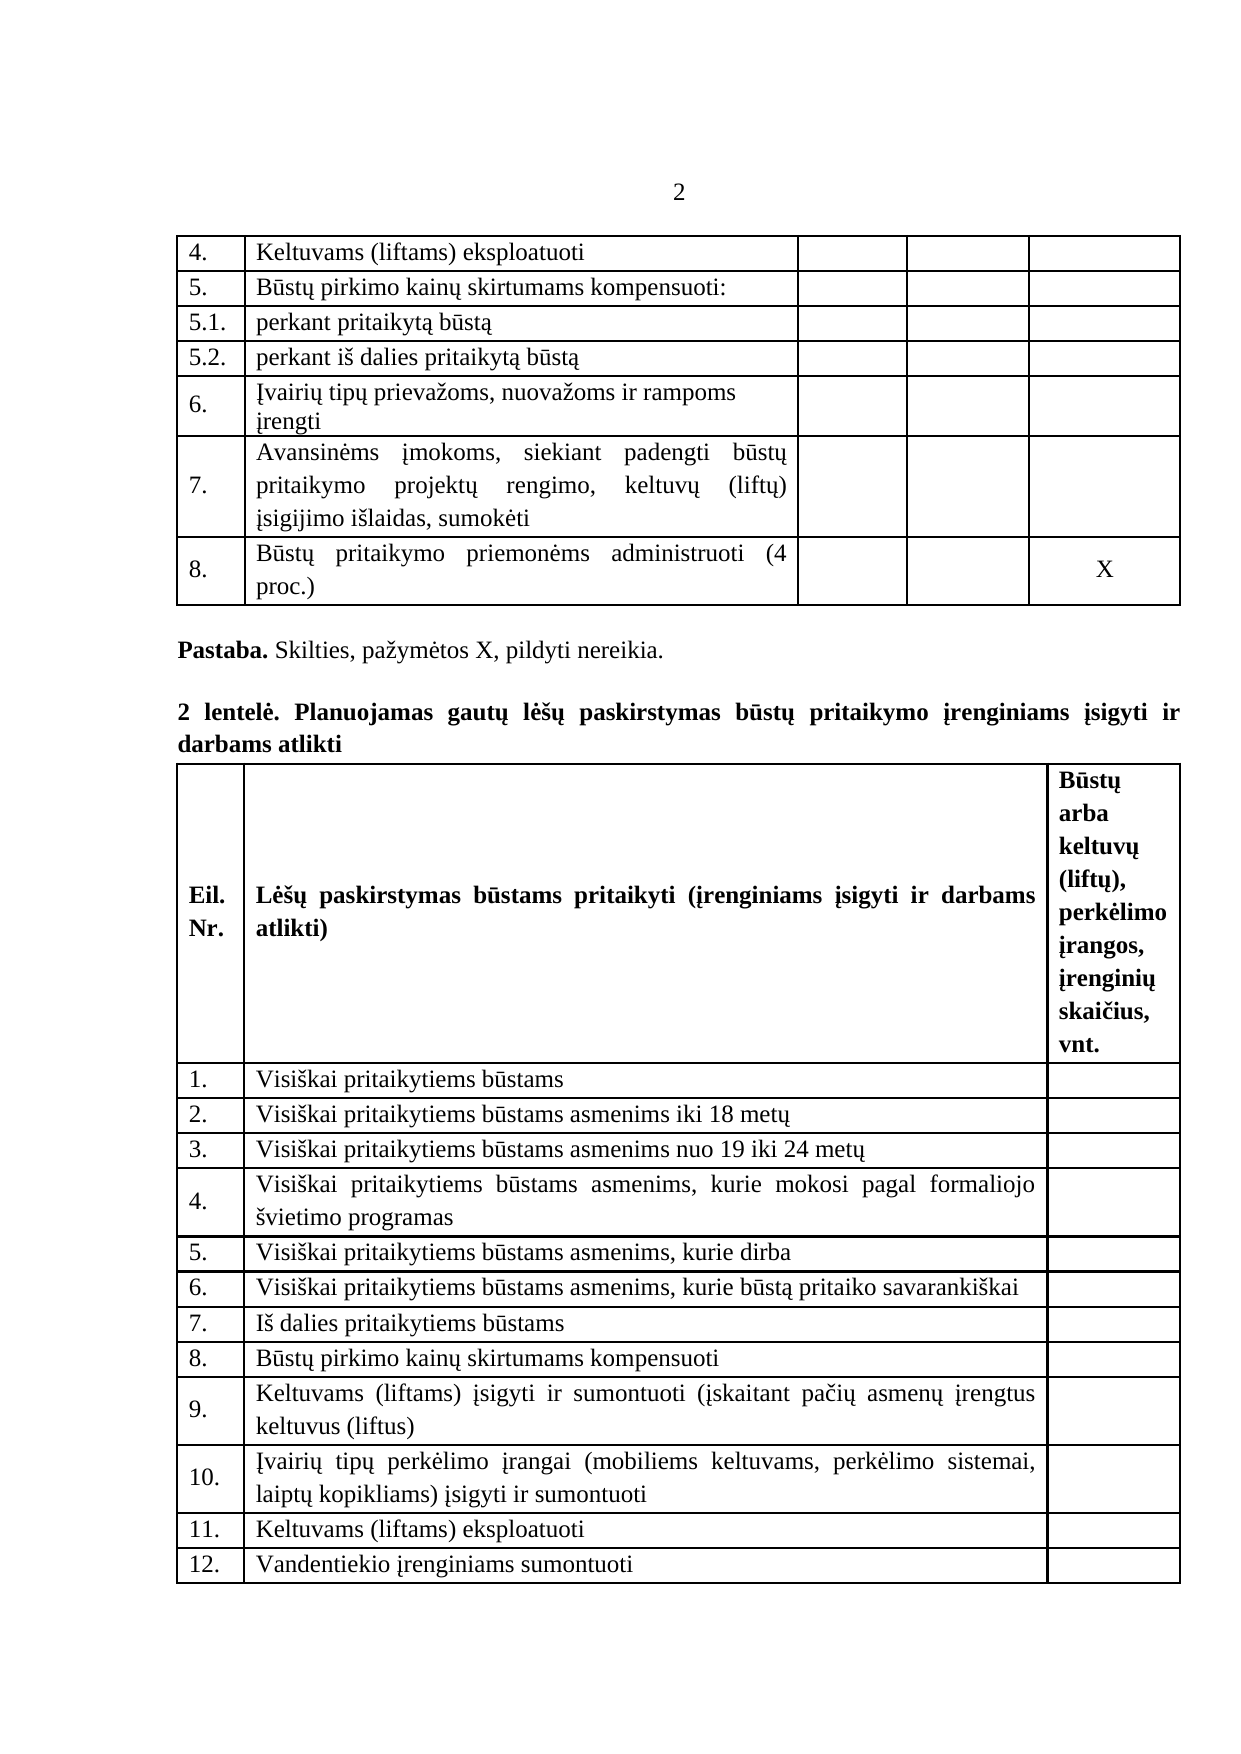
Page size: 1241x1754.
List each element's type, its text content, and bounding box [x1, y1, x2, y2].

table_cell [1049, 1446, 1179, 1512]
table_cell Keltuvams (liftams) eksploatuoti [246, 237, 797, 270]
table_cell [908, 437, 1028, 536]
table_cell [799, 342, 906, 375]
table_cell 5.1. [178, 307, 244, 340]
table_cell [1049, 1549, 1179, 1582]
table_header Būstų arba keltuvų (liftų), perkėlimo įrangos, įrenginių skaičius, vnt. [1049, 765, 1179, 1062]
table_cell [908, 307, 1028, 340]
table_cell Visiškai pritaikytiems būstams asmenims, kurie dirba [245, 1238, 1046, 1270]
table_cell [1049, 1273, 1179, 1306]
table_cell Keltuvams (liftams) eksploatuoti [245, 1514, 1046, 1547]
table_cell 4. [178, 1169, 243, 1235]
table_cell [908, 377, 1028, 435]
table_cell 8. [178, 1343, 243, 1376]
table_cell Visiškai pritaikytiems būstams asmenims nuo 19 iki 24 metų [245, 1134, 1046, 1167]
table_cell X [1030, 538, 1179, 604]
table_cell Būstų pirkimo kainų skirtumams kompensuoti: [246, 272, 797, 305]
table_cell Būstų pritaikymo priemonėms administruoti (4 proc.) [246, 538, 797, 604]
table_cell [799, 538, 906, 604]
table_cell Įvairių tipų perkėlimo įrangai (mobiliems keltuvams, perkėlimo sistemai, laiptų kopikliams) įsigyti ir sumontuoti [245, 1446, 1046, 1512]
table_cell [799, 437, 906, 536]
table_cell [1030, 237, 1179, 270]
table_cell 1. [178, 1064, 243, 1097]
table_cell [1049, 1308, 1179, 1341]
table_cell 6. [178, 1273, 243, 1306]
table_cell [1049, 1514, 1179, 1547]
table_cell [1049, 1238, 1179, 1270]
table_cell [799, 377, 906, 435]
table_cell [1030, 342, 1179, 375]
table_cell [1049, 1134, 1179, 1167]
table_cell Visiškai pritaikytiems būstams asmenims iki 18 metų [245, 1099, 1046, 1132]
table_cell 5. [178, 272, 244, 305]
table_cell [1049, 1064, 1179, 1097]
table_cell Būstų pirkimo kainų skirtumams kompensuoti [245, 1343, 1046, 1376]
table_cell [1049, 1343, 1179, 1376]
table_cell [908, 342, 1028, 375]
table_cell perkant pritaikytą būstą [246, 307, 797, 340]
table_cell 9. [178, 1378, 243, 1444]
table_cell [1030, 307, 1179, 340]
table_cell 5. [178, 1238, 243, 1270]
table_cell 2. [178, 1099, 243, 1132]
table_cell [1049, 1169, 1179, 1235]
text 2 lentelė. Planuojamas gautų lėšų paskirstymas būstų pritaikymo įrenginiams įsigyti ir darbams atlikti [177, 697, 1181, 758]
table_cell [1030, 377, 1179, 435]
table_cell [908, 272, 1028, 305]
table_cell perkant iš dalies pritaikytą būstą [246, 342, 797, 375]
table_cell [1049, 1378, 1179, 1444]
table_cell [1030, 272, 1179, 305]
table_cell 10. [178, 1446, 243, 1512]
table_cell Visiškai pritaikytiems būstams asmenims, kurie mokosi pagal formaliojo švietimo programas [245, 1169, 1046, 1235]
table_cell Vandentiekio įrenginiams sumontuoti [245, 1549, 1046, 1582]
table_cell Iš dalies pritaikytiems būstams [245, 1308, 1046, 1341]
text Pastaba. Skilties, pažymėtos X, pildyti nereikia. [177, 635, 1181, 663]
table_cell [799, 307, 906, 340]
table_cell 12. [178, 1549, 243, 1582]
table_cell [799, 237, 906, 270]
table_cell Visiškai pritaikytiems būstams [245, 1064, 1046, 1097]
table_cell Visiškai pritaikytiems būstams asmenims, kurie būstą pritaiko savarankiškai [245, 1273, 1046, 1306]
table_cell 6. [178, 377, 244, 435]
table_cell [908, 237, 1028, 270]
table_cell 3. [178, 1134, 243, 1167]
table_header Eil. Nr. [178, 765, 243, 1062]
table_cell 7. [178, 437, 244, 536]
table_cell Įvairių tipų prievažoms, nuovažoms ir rampoms įrengti [246, 377, 797, 435]
table_cell 7. [178, 1308, 243, 1341]
table_cell 8. [178, 538, 244, 604]
table_cell Avansinėms įmokoms, siekiant padengti būstų pritaikymo projektų rengimo, keltuvų (liftų) įsigijimo išlaidas, sumokėti [246, 437, 797, 536]
table_cell 5.2. [178, 342, 244, 375]
table_cell [908, 538, 1028, 604]
table_cell [799, 272, 906, 305]
table_cell 11. [178, 1514, 243, 1547]
table_cell [1049, 1099, 1179, 1132]
table_cell Keltuvams (liftams) įsigyti ir sumontuoti (įskaitant pačių asmenų įrengtus keltuvus (liftus) [245, 1378, 1046, 1444]
table_cell 4. [178, 237, 244, 270]
table_header Lėšų paskirstymas būstams pritaikyti (įrenginiams įsigyti ir darbams atlikti) [245, 765, 1046, 1062]
table_cell [1030, 437, 1179, 536]
